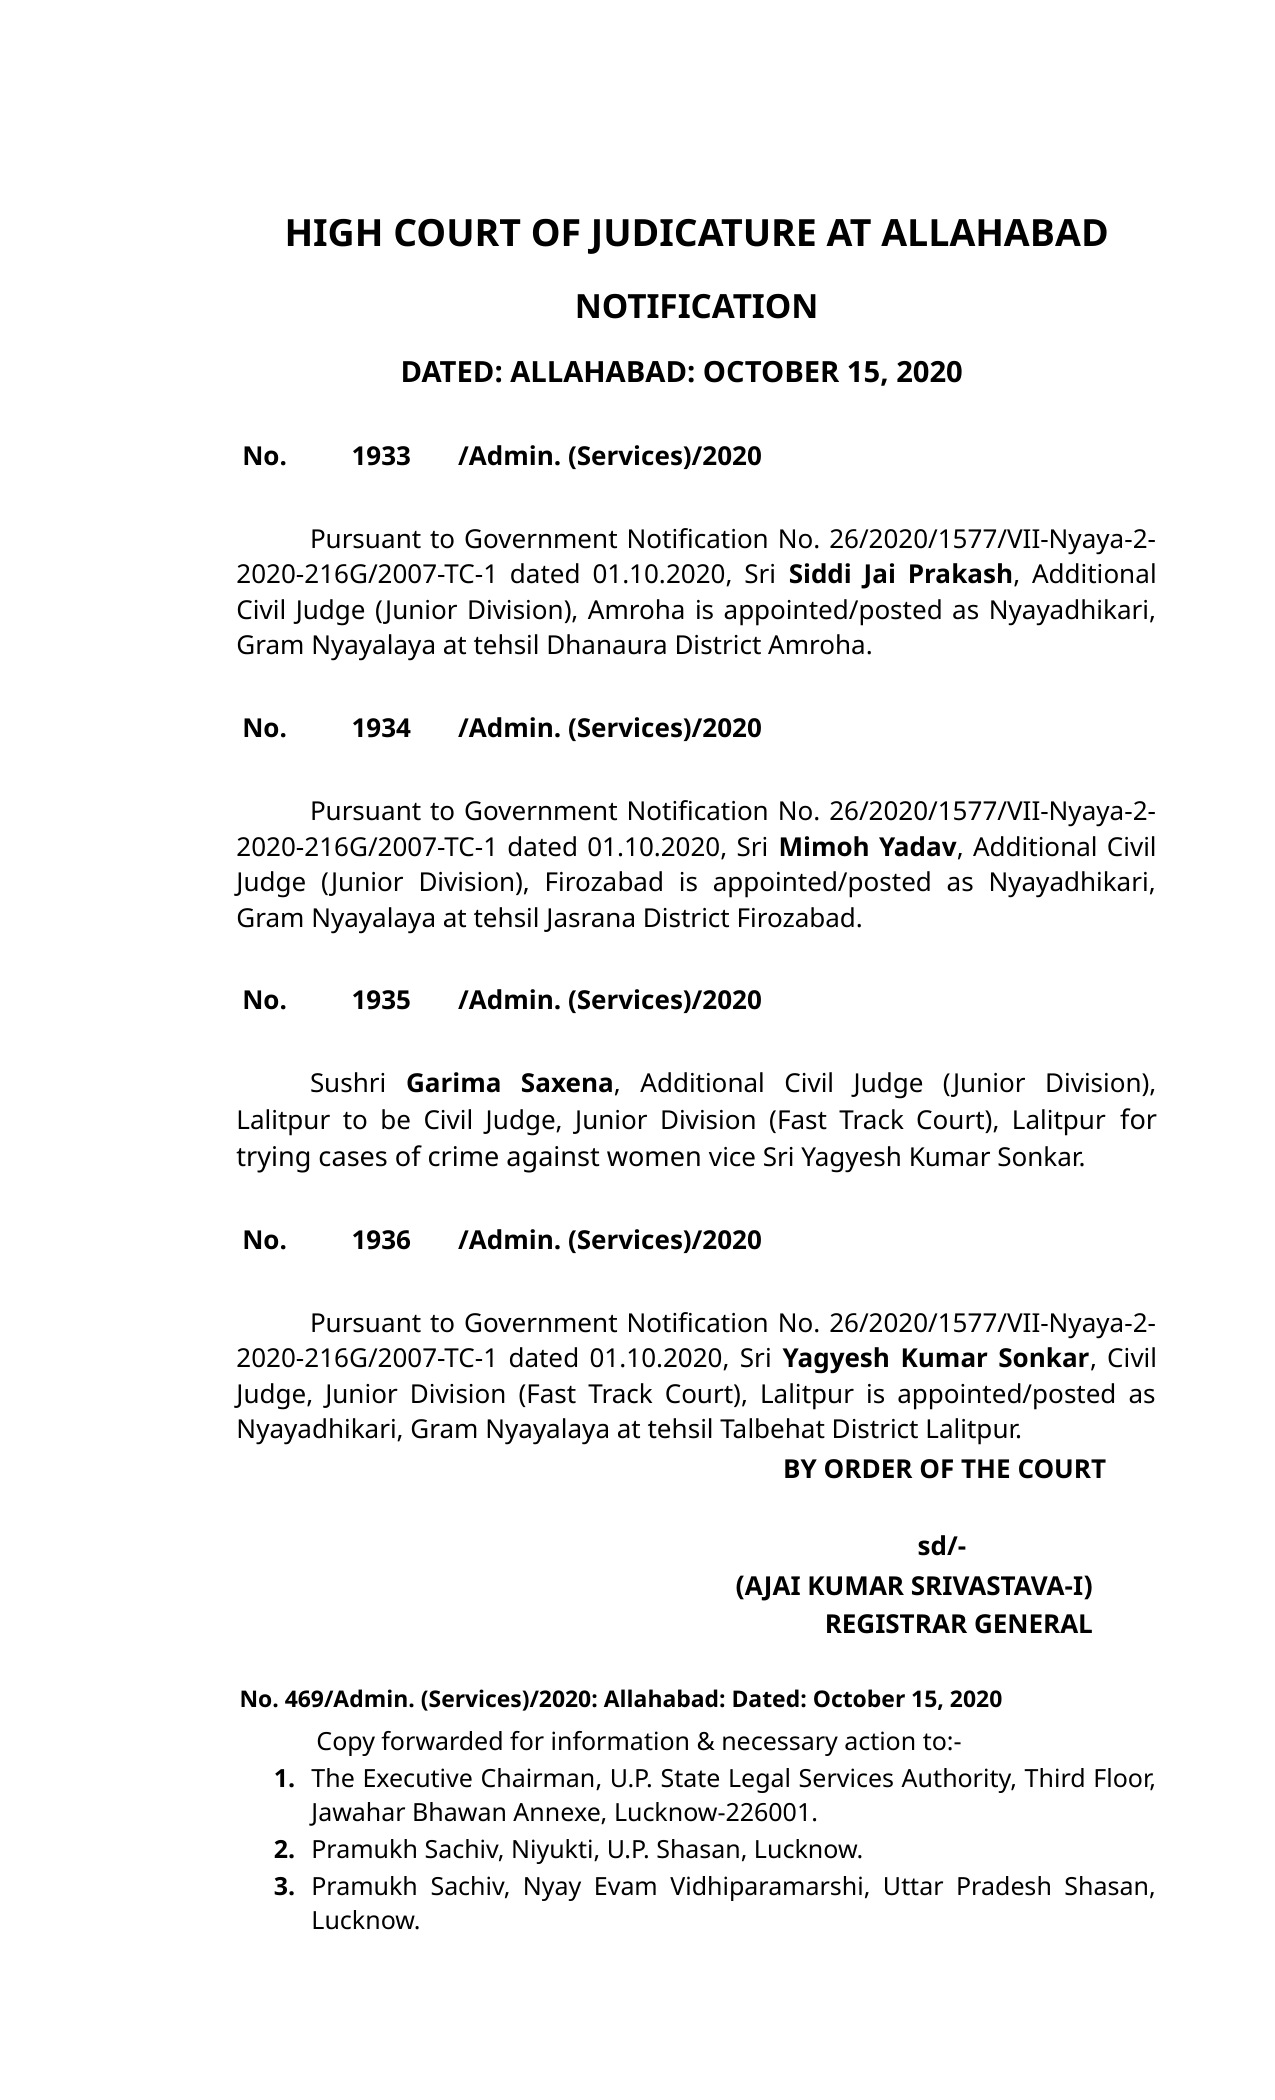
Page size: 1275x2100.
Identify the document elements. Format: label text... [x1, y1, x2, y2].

text Sushri Garima Saxena, Additional Civil Judge (Junior Division), Lalitpur to be Civil Judge, Junior Division (Fast Track Court), Lalitpur for trying cases of crime against women vice Sri Yagyesh Kumar Sonkar. [236, 1065, 1157, 1174]
subtitle DATED: ALLAHABAD: OCTOBER 15, 2020 [161, 351, 1202, 391]
text No. 469/Admin. (Services)/2020: Allahabad: Dated: October 15, 2020 [239, 1683, 1157, 1714]
text Copy forwarded for information & necessary action to:- [236, 1723, 1157, 1757]
subtitle NOTIFICATION [236, 283, 1157, 329]
table_header No. [236, 976, 310, 1026]
text Pursuant to Government Notification No. 26/2020/1577/VII-Nyaya-2-2020-216G/2007-TC-1 dated 01.10.2020, Sri Mimoh Yadav, Additional Civil Judge (Junior Division), Firozabad is appointed/posted as Nyayadhikari, Gram Nyayalaya at tehsil Jasrana District Firozabad. [236, 793, 1157, 935]
list Pramukh Sachiv, Niyukti, U.P. Shasan, Lucknow. [274, 1832, 1157, 1866]
table_header /Admin. (Services)/2020 [452, 432, 795, 482]
table_header 1936 [310, 1216, 452, 1266]
table_header 1934 [310, 704, 452, 754]
text HIGH COURT OF JUDICATURE AT ALLAHABAD [236, 207, 1157, 258]
text (AJAI KUMAR SRIVASTAVA-I) [390, 1566, 1159, 1603]
table_header 1935 [310, 976, 452, 1026]
text sd/- [761, 1528, 1157, 1563]
list The Executive Chairman, U.P. State Legal Services Authority, Third Floor, Jawahar Bhawan Annexe, Lucknow-226001. [274, 1761, 1157, 1829]
table_header No. [236, 432, 310, 482]
text Pursuant to Government Notification No. 26/2020/1577/VII-Nyaya-2-2020-216G/2007-TC-1 dated 01.10.2020, Sri Yagyesh Kumar Sonkar, Civil Judge, Junior Division (Fast Track Court), Lalitpur is appointed/posted as Nyayadhikari, Gram Nyayalaya at tehsil Talbehat District Lalitpur. [236, 1304, 1157, 1446]
table_header /Admin. (Services)/2020 [452, 1216, 795, 1266]
text REGISTRAR GENERAL [236, 1606, 1157, 1642]
table_header /Admin. (Services)/2020 [452, 704, 795, 754]
table_header /Admin. (Services)/2020 [452, 976, 795, 1026]
list Pramukh Sachiv, Nyay Evam Vidhiparamarshi, Uttar Pradesh Shasan, Lucknow. [274, 1869, 1157, 1937]
table_header No. [236, 704, 310, 754]
text BY ORDER OF THE COURT [236, 1449, 1157, 1486]
table_header No. [236, 1216, 310, 1266]
text Pursuant to Government Notification No. 26/2020/1577/VII-Nyaya-2-2020-216G/2007-TC-1 dated 01.10.2020, Sri Siddi Jai Prakash, Additional Civil Judge (Junior Division), Amroha is appointed/posted as Nyayadhikari, Gram Nyayalaya at tehsil Dhanaura District Amroha. [236, 520, 1157, 662]
table_header 1933 [310, 432, 452, 482]
